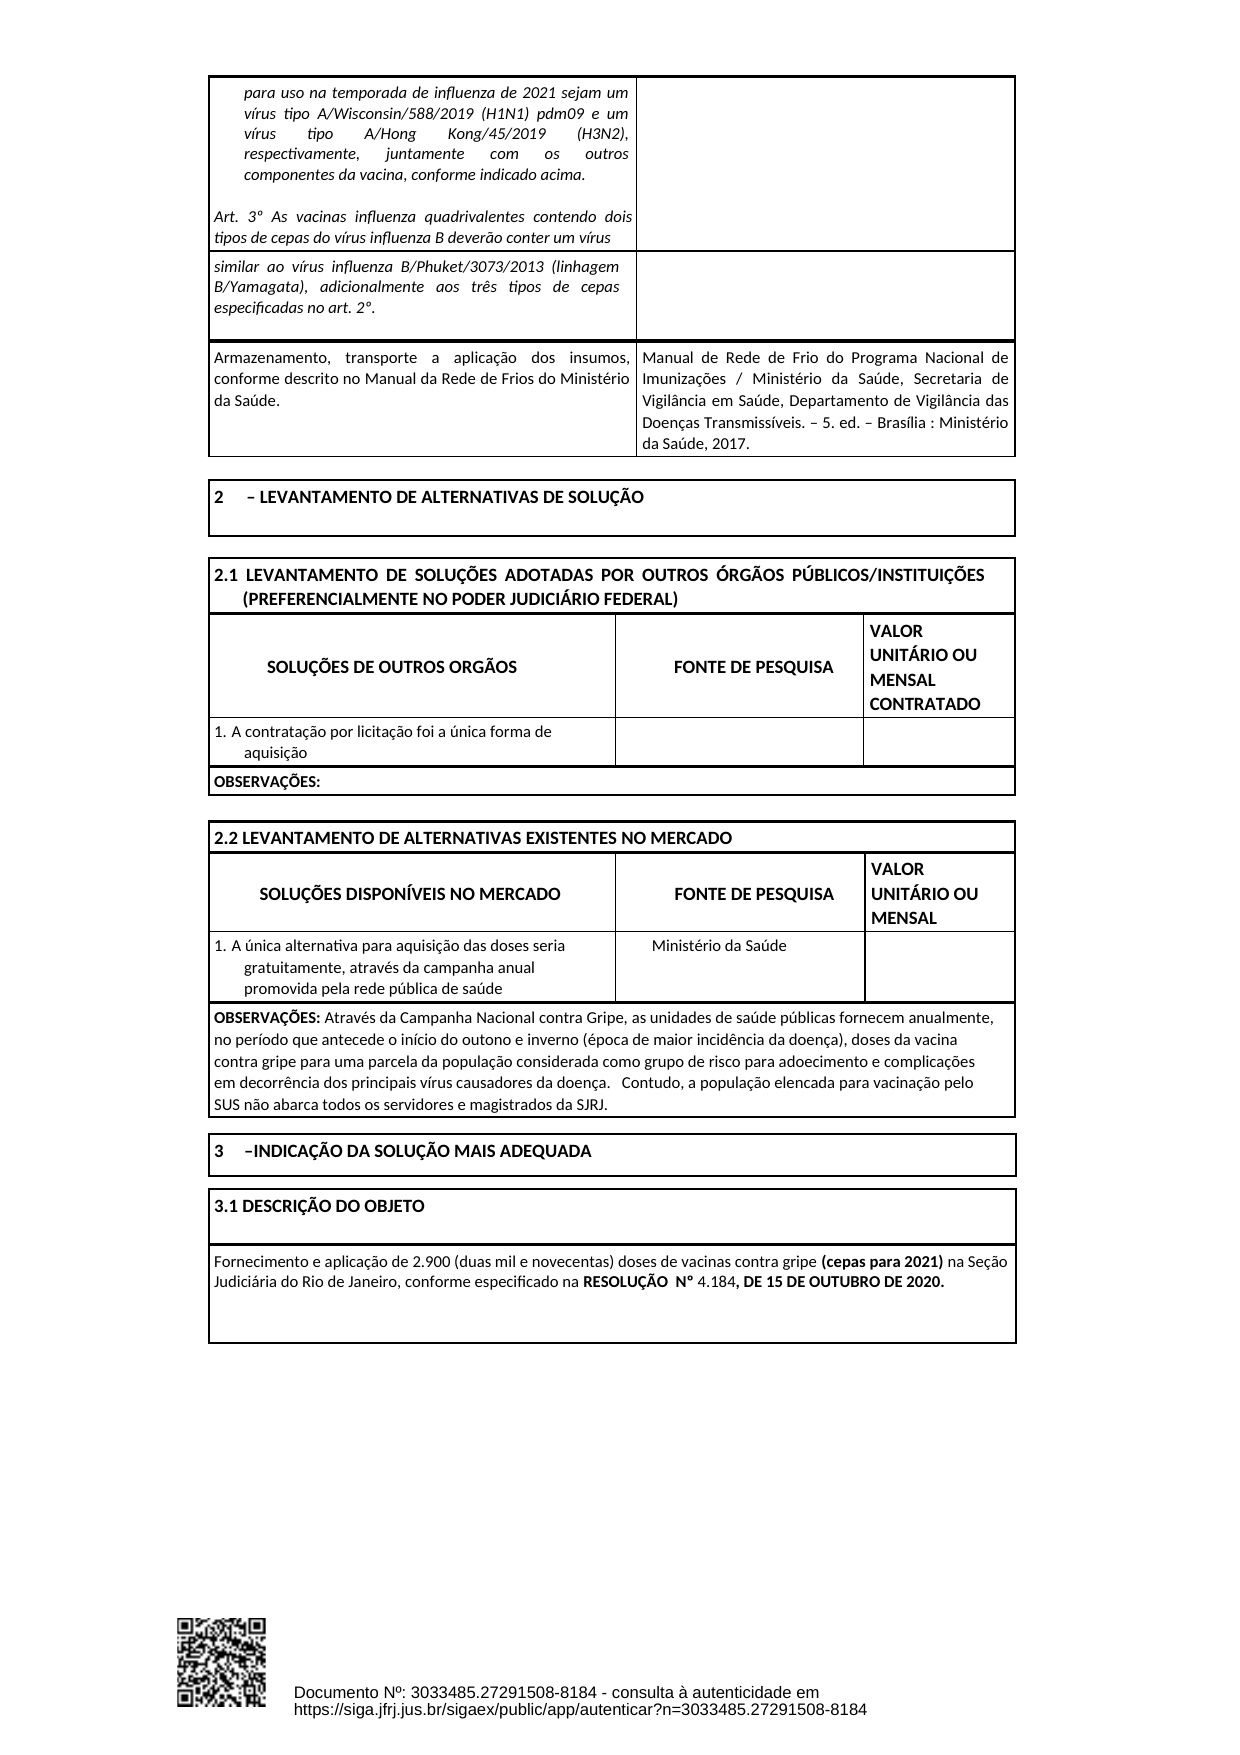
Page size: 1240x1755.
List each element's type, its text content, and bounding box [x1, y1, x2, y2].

table_header –INDICAÇÃO DA SOLUÇÃO MAIS ADEQUADA [244, 1135, 1015, 1175]
table_cell OBSERVAÇÕES: [210, 768, 1014, 794]
table_cell 1. A contratação por licitação foi a única forma de aquisição [210, 718, 615, 765]
table_cell FONTE DE PESQUISA [616, 615, 863, 717]
table_cell Armazenamento, transporte a aplicação dos insumos, conforme descrito no Manual da Rede de Frios do Ministério da Saúde. [210, 343, 636, 456]
table_cell FONTE DE PESQUISA [616, 854, 864, 931]
table_cell VALOR UNITÁRIO OU MENSAL CONTRATADO [864, 615, 1014, 717]
table_cell Ministério da Saúde [616, 932, 864, 1001]
table_cell para uso na temporada de influenza de 2021 sejam um vírus tipo A/Wisconsin/588/2019 (H1N1) pdm09 e um vírus tipo A/Hong Kong/45/2019 (H3N2), respectivamente, juntamente com os outros componentes da vacina, conforme indicado acima. Art. 3º As vacinas influenza quadrivalentes contendo dois tipos de cepas do vírus influenza B deverão conter um vírus [210, 78, 636, 250]
table_header 3 [210, 1135, 244, 1175]
table_header 2.1 LEVANTAMENTO DE SOLUÇÕES ADOTADAS POR OUTROS ÓRGÃOS PÚBLICOS/INSTITUIÇÕES (PREFERENCIALMENTE NO PODER JUDICIÁRIO FEDERAL) [210, 559, 1014, 612]
table_cell [637, 252, 1014, 339]
table_cell Manual de Rede de Frio do Programa Nacional de Imunizações / Ministério da Saúde, Secretaria de Vigilância em Saúde, Departamento de Vigilância das Doenças Transmissíveis. – 5. ed. – Brasília : Ministério da Saúde, 2017. [637, 343, 1014, 456]
table_cell similar ao vírus influenza B/Phuket/3073/2013 (linhagem B/Yamagata), adicionalmente aos três tipos de cepas especificadas no art. 2º. [210, 252, 636, 339]
table_header 2.2 LEVANTAMENTO DE ALTERNATIVAS EXISTENTES NO MERCADO [210, 823, 1014, 851]
table_cell OBSERVAÇÕES: Através da Campanha Nacional contra Gripe, as unidades de saúde públicas fornecem anualmente, no período que antecede o início do outono e inverno (época de maior incidência da doença), doses da vacina contra gripe para uma parcela da população considerada como grupo de risco para adoecimento e complicações em decorrência dos principais vírus causadores da doença. Contudo, a população elencada para vacinação pelo SUS não abarca todos os servidores e magistrados da SJRJ. [210, 1004, 1014, 1116]
table_cell SOLUÇÕES DISPONÍVEIS NO MERCADO [210, 854, 615, 931]
table_cell [866, 932, 1014, 1001]
table_cell VALOR UNITÁRIO OU MENSAL [866, 854, 1014, 931]
table_cell SOLUÇÕES DE OUTROS ORGÃOS [210, 615, 615, 717]
table_header 3.1 DESCRIÇÃO DO OBJETO [210, 1190, 1015, 1243]
table_cell 1. A única alternativa para aquisição das doses seria gratuitamente, através da campanha anual promovida pela rede pública de saúde [210, 932, 615, 1001]
table_header 2 [210, 481, 246, 535]
table_header – LEVANTAMENTO DE ALTERNATIVAS DE SOLUÇÃO [246, 481, 1014, 535]
table_cell [637, 78, 1014, 250]
table_cell [864, 718, 1014, 765]
table_cell [616, 718, 863, 765]
table_cell Fornecimento e aplicação de 2.900 (duas mil e novecentas) doses de vacinas contra gripe (cepas para 2021) na Seção Judiciária do Rio de Janeiro, conforme especificado na RESOLUÇÃO Nº 4.184, DE 15 DE OUTUBRO DE 2020. [210, 1246, 1015, 1342]
